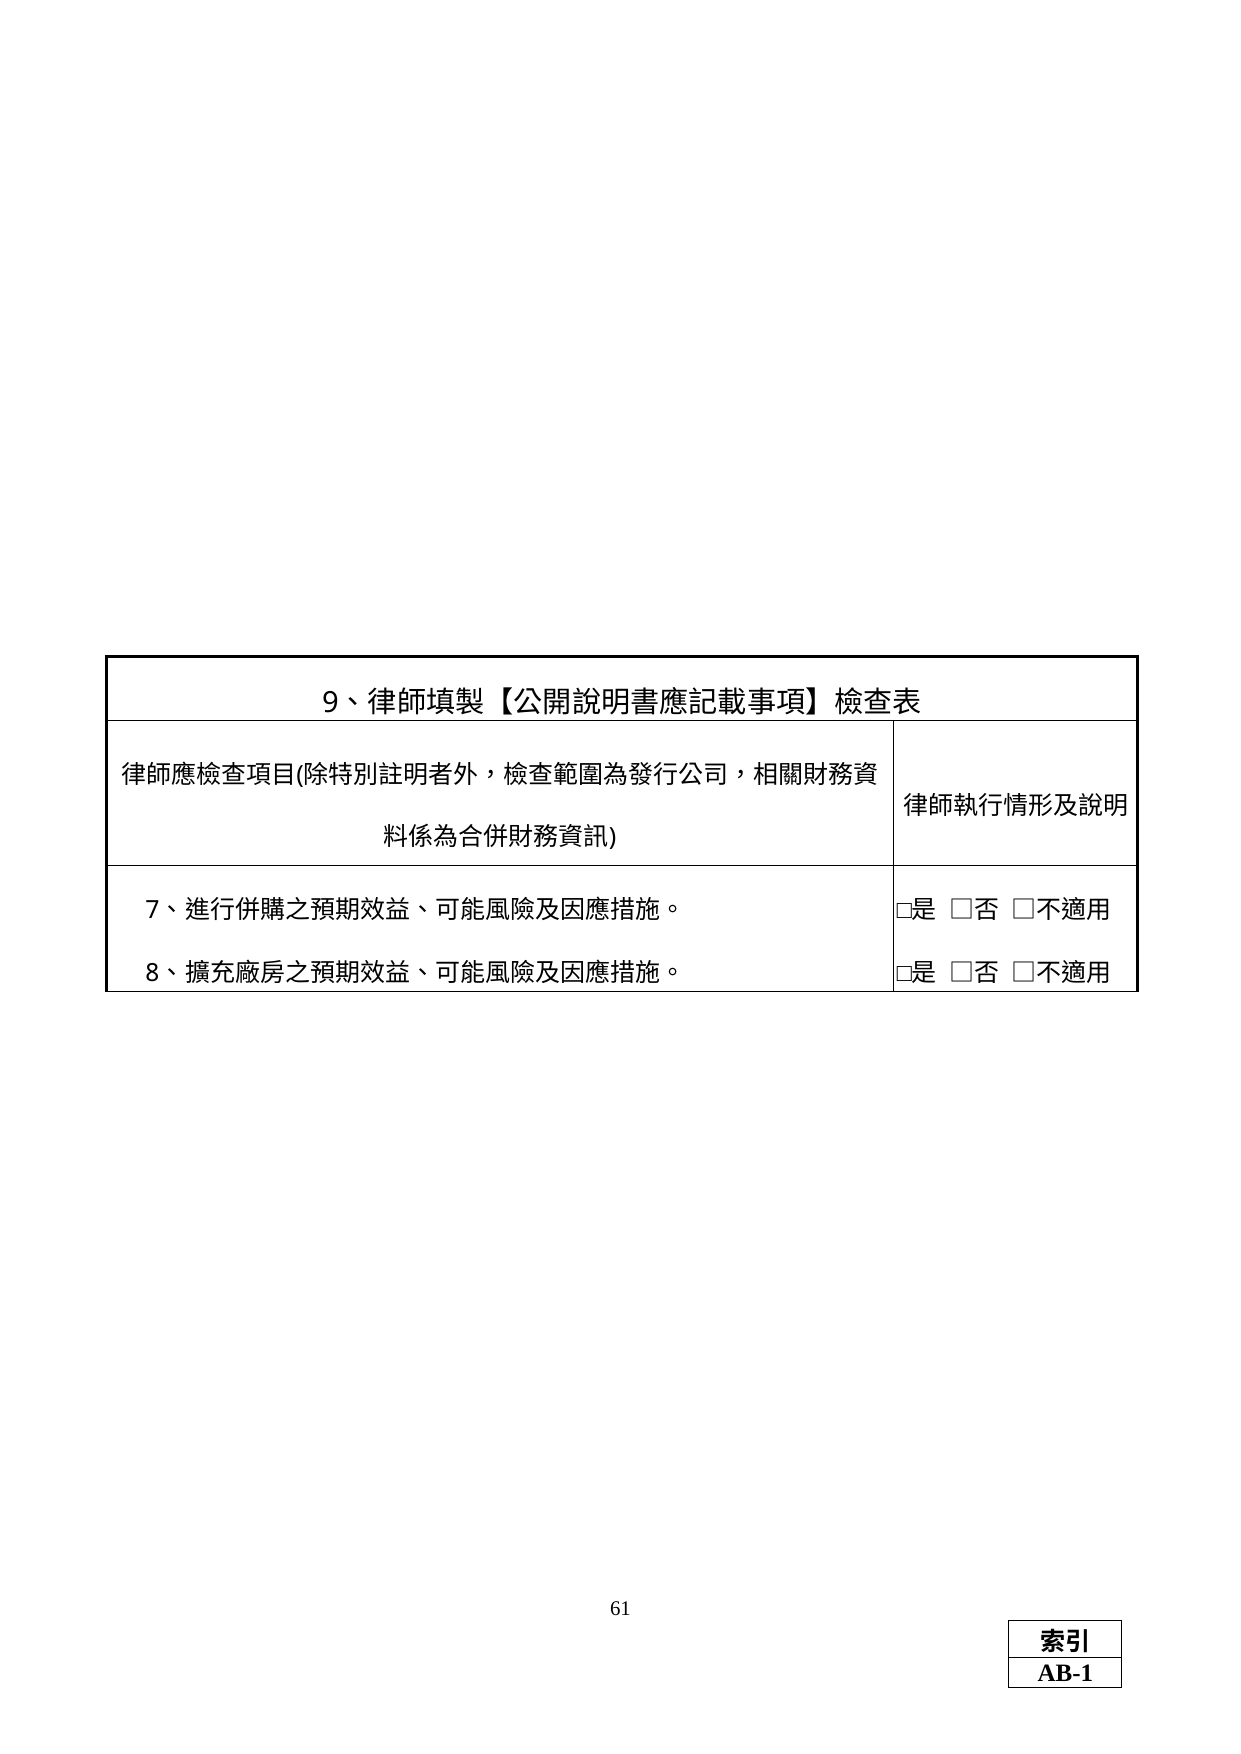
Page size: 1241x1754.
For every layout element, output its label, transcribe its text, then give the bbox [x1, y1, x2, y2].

table_cell 律師執行情形及說明 [894, 721, 1136, 865]
table_cell 律師應檢查項目(除特別註明者外，檢查範圍為發行公司，相關財務資料係為合併財務資訊) [108, 721, 893, 865]
table_cell 七、風險事項： 是否分析評估最近年度及截至公開說明書刊印日止下列風險因素： 利率、匯率變動、通貨膨脹情形對公司損益之影響及未來因應措施。 從事高風險、高槓桿投資、資金貸與他人、背書保證及衍生性商品交易之政策、獲利或虧損之主要原因及未來因應措施。 未來研發計畫及預計投入之研發費用。 國內外重要政策及法律變動對公司財務業務之影響及因應措施。 科技改變(包括資通安全風險)及產業變化對公司財務業務之影響及因應措施。 企業形象改變對企業危機管理之影響及因應措施。 進行併購之預期效益、可能風險及因應措施。 擴充廠房之預期效益、可能風險及因應措施。 進貨或銷貨集中所面臨之風險及因應措施。 董事、監察人或持股超過百分之十之大股東，股權之大量移轉或更換對公司之影響、風險及因應措施。 經營權之改變對公司之影響、風險及因應措施。 其他重要風險及因應措施。 [108, 866, 893, 991]
table_header 9、律師填製【公開說明書應記載事項】檢查表 [108, 658, 1136, 720]
table_cell □是 □否 □不適用 □是 □否 □不適用 [894, 866, 1136, 991]
